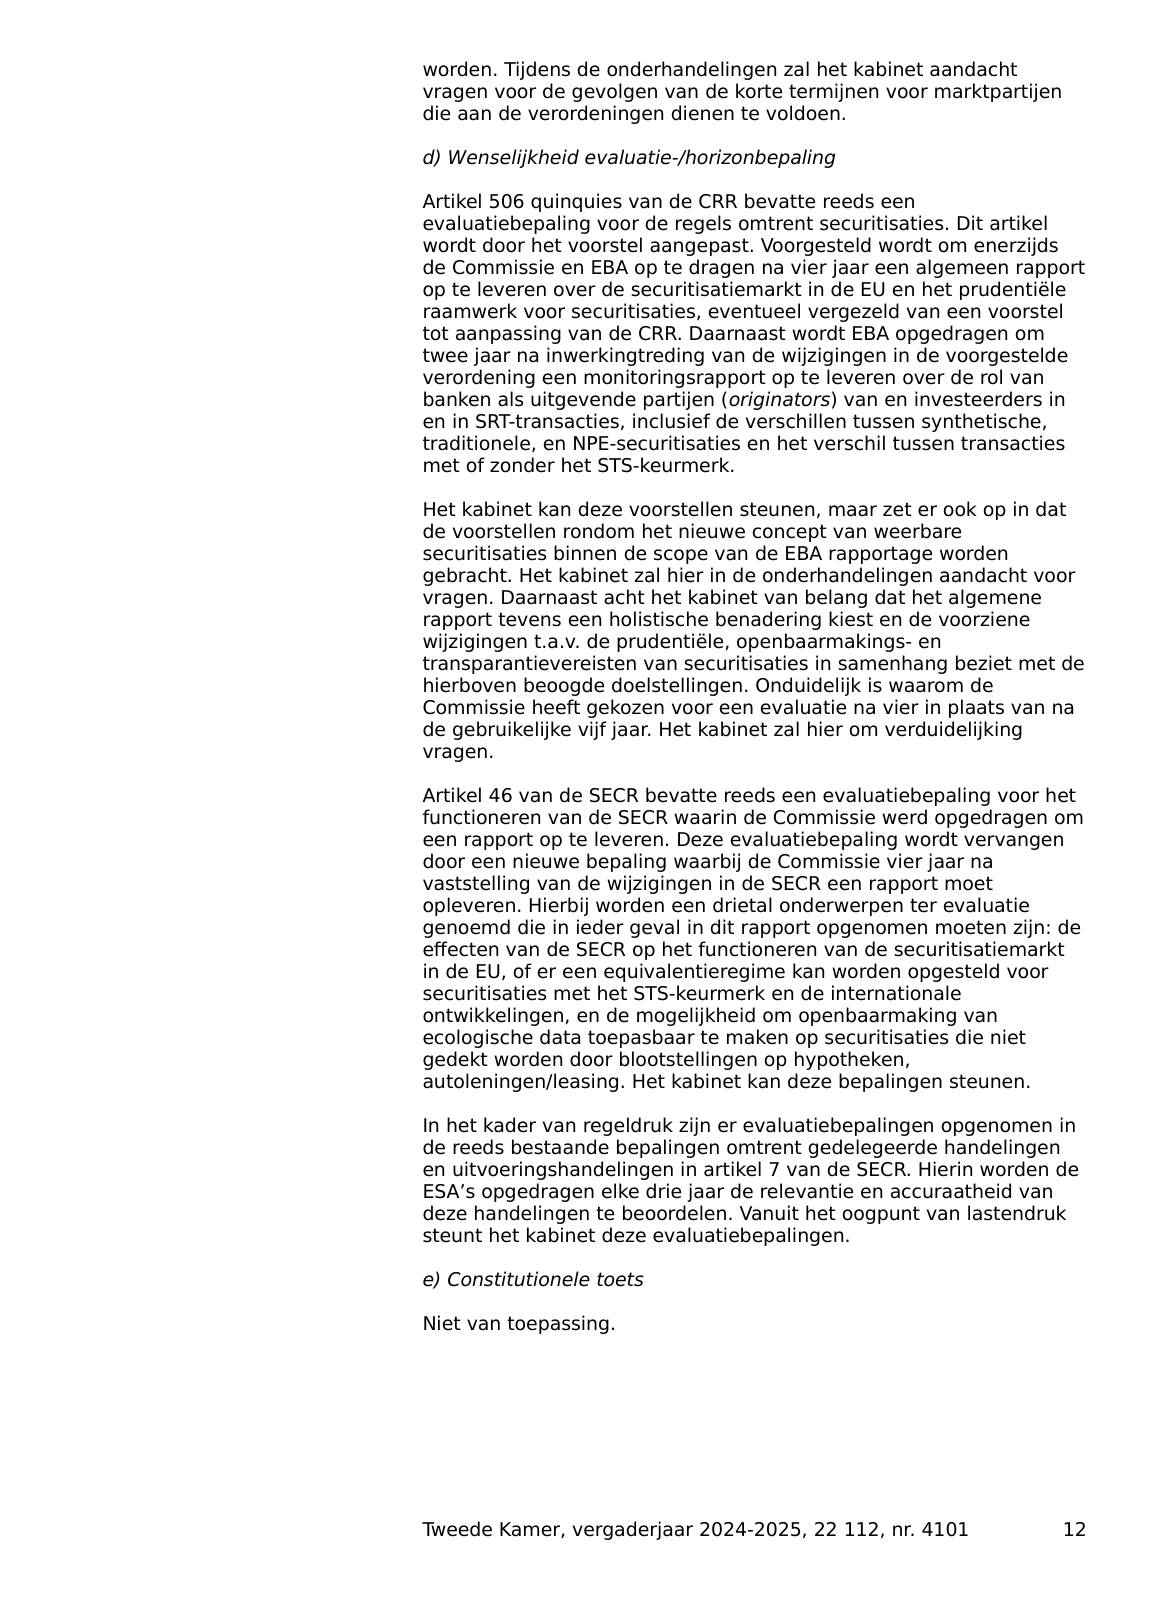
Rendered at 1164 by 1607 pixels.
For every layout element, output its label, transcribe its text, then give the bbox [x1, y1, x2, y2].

text In het kader van regeldruk zijn er evaluatiebepalingen opgenomen in de reeds bestaande bepalingen omtrent gedelegeerde handelingen en uitvoeringshandelingen in artikel 7 van de SECR. Hierin worden de ESA’s opgedragen elke drie jaar de relevantie en accuraatheid van deze handelingen te beoordelen. Vanuit het oogpunt van lastendruk steunt het kabinet deze evaluatiebepalingen. [422, 1115, 1087, 1247]
text Niet van toepassing. [422, 1313, 1087, 1335]
subtitle e) Constitutionele toets [422, 1269, 1087, 1291]
text Artikel 46 van de SECR bevatte reeds een evaluatiebepaling voor het functioneren van de SECR waarin de Commissie werd opgedragen om een rapport op te leveren. Deze evaluatiebepaling wordt vervangen door een nieuwe bepaling waarbij de Commissie vier jaar na vaststelling van de wijzigingen in de SECR een rapport moet opleveren. Hierbij worden een drietal onderwerpen ter evaluatie genoemd die in ieder geval in dit rapport opgenomen moeten zijn: de effecten van de SECR op het functioneren van de securitisatiemarkt in de EU, of er een equivalentieregime kan worden opgesteld voor securitisaties met het STS-keurmerk en de internationale ontwikkelingen, en de mogelijkheid om openbaarmaking van ecologische data toepasbaar te maken op securitisaties die niet gedekt worden door blootstellingen op hypotheken, autoleningen/leasing. Het kabinet kan deze bepalingen steunen. [422, 785, 1087, 1093]
subtitle d) Wenselijkheid evaluatie-/horizonbepaling [422, 147, 1087, 169]
text worden. Tijdens de onderhandelingen zal het kabinet aandacht vragen voor de gevolgen van de korte termijnen voor marktpartijen die aan de verordeningen dienen te voldoen. [422, 59, 1087, 125]
text Artikel 506 quinquies van de CRR bevatte reeds een evaluatiebepaling voor de regels omtrent securitisaties. Dit artikel wordt door het voorstel aangepast. Voorgesteld wordt om enerzijds de Commissie en EBA op te dragen na vier jaar een algemeen rapport op te leveren over de securitisatiemarkt in de EU en het prudentiële raamwerk voor securitisaties, eventueel vergezeld van een voorstel tot aanpassing van de CRR. Daarnaast wordt EBA opgedragen om twee jaar na inwerkingtreding van de wijzigingen in de voorgestelde verordening een monitoringsrapport op te leveren over de rol van banken als uitgevende partijen (originators) van en investeerders in en in SRT-transacties, inclusief de verschillen tussen synthetische, traditionele, en NPE-securitisaties en het verschil tussen transacties met of zonder het STS-keurmerk. [422, 191, 1087, 477]
text Het kabinet kan deze voorstellen steunen, maar zet er ook op in dat de voorstellen rondom het nieuwe concept van weerbare securitisaties binnen de scope van de EBA rapportage worden gebracht. Het kabinet zal hier in de onderhandelingen aandacht voor vragen. Daarnaast acht het kabinet van belang dat het algemene rapport tevens een holistische benadering kiest en de voorziene wijzigingen t.a.v. de prudentiële, openbaarmakings- en transparantievereisten van securitisaties in samenhang beziet met de hierboven beoogde doelstellingen. Onduidelijk is waarom de Commissie heeft gekozen voor een evaluatie na vier in plaats van na de gebruikelijke vijf jaar. Het kabinet zal hier om verduidelijking vragen. [422, 499, 1087, 763]
